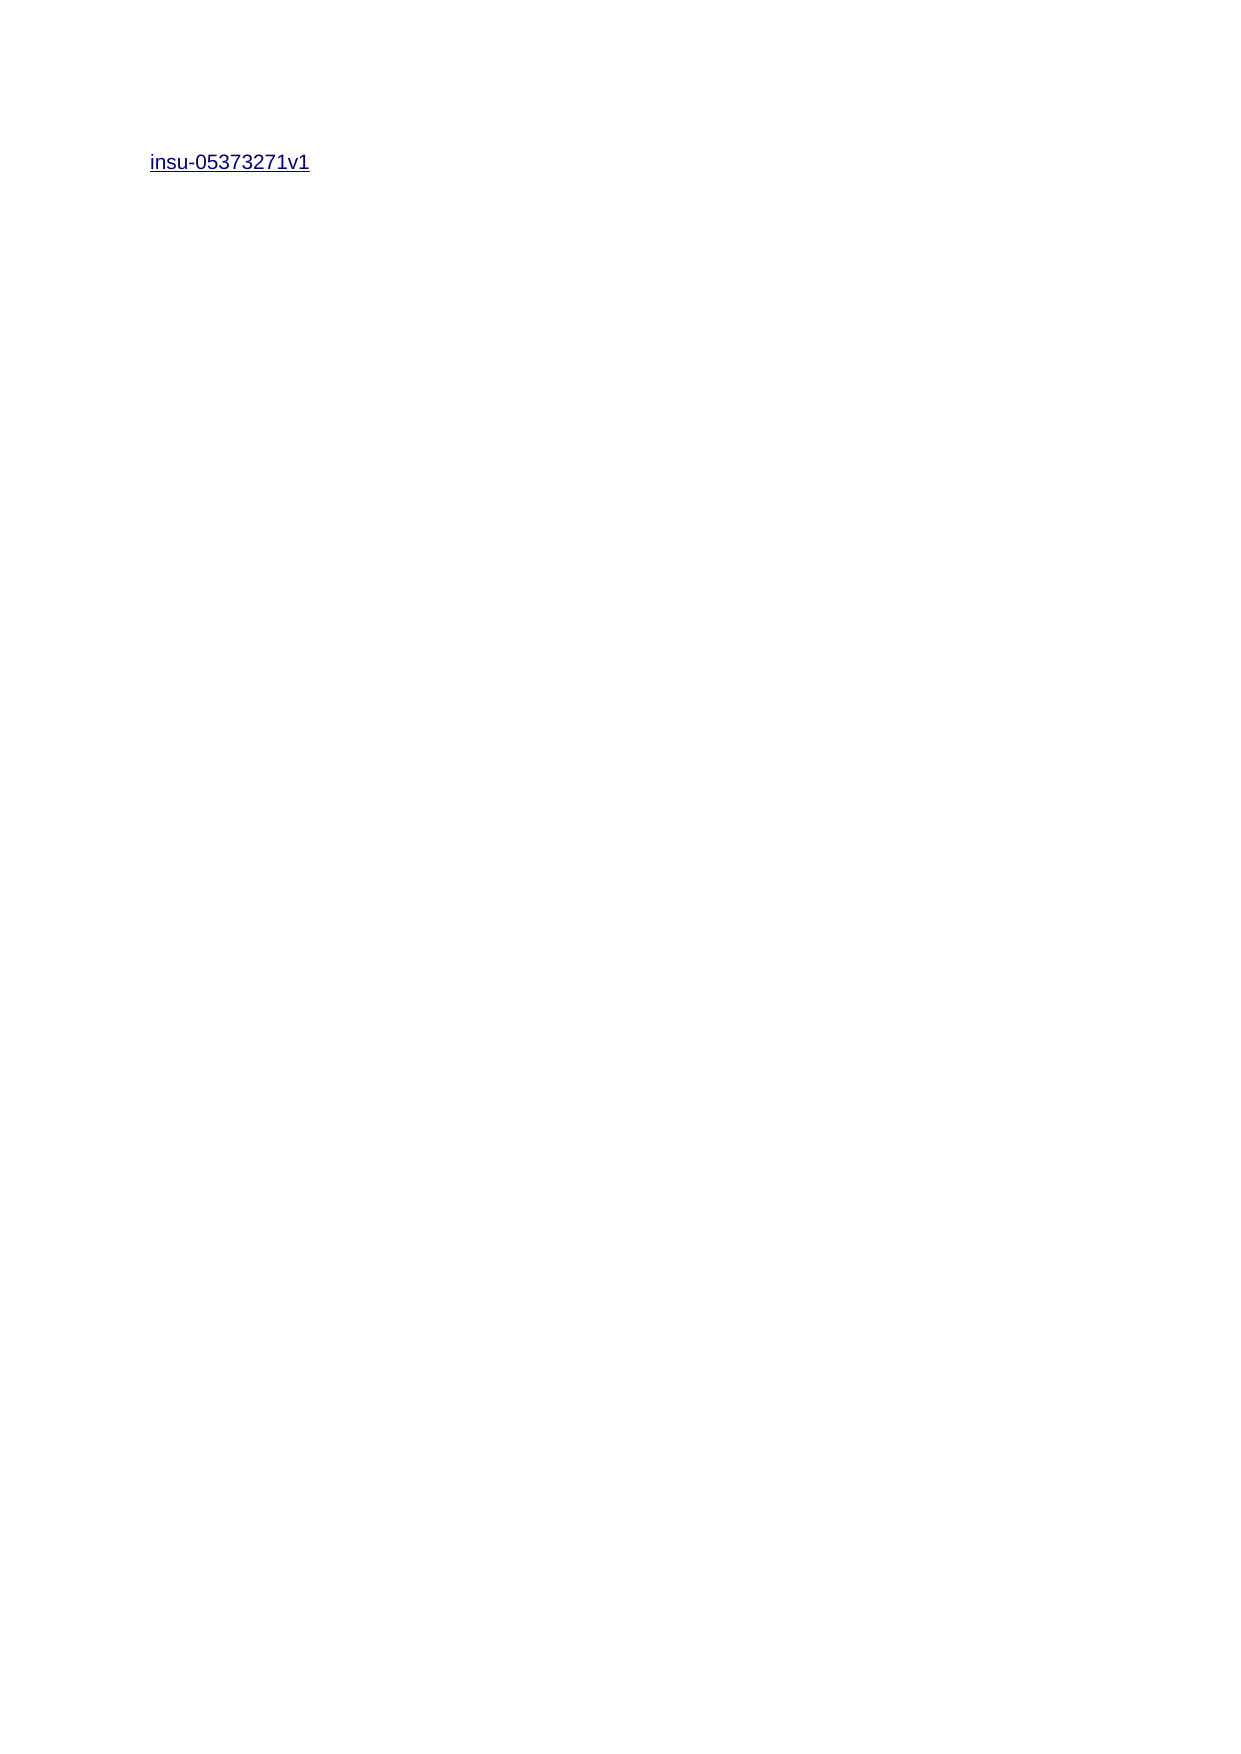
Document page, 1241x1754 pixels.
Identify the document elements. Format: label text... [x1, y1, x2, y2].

table_cell Water table depth dataset collected at Frasne peatland (192ha, Jura Mountains, France) Marie-Laure Toussaint,Guillaume Bertrand,Alexandre Lhosmot,Daniel Gilbert,Philippe Binetet al. 2020, ⟨10.5281/zenodo.3763766⟩ Autre publication scientifique insu-05373271v1 [150, 150, 1090, 174]
